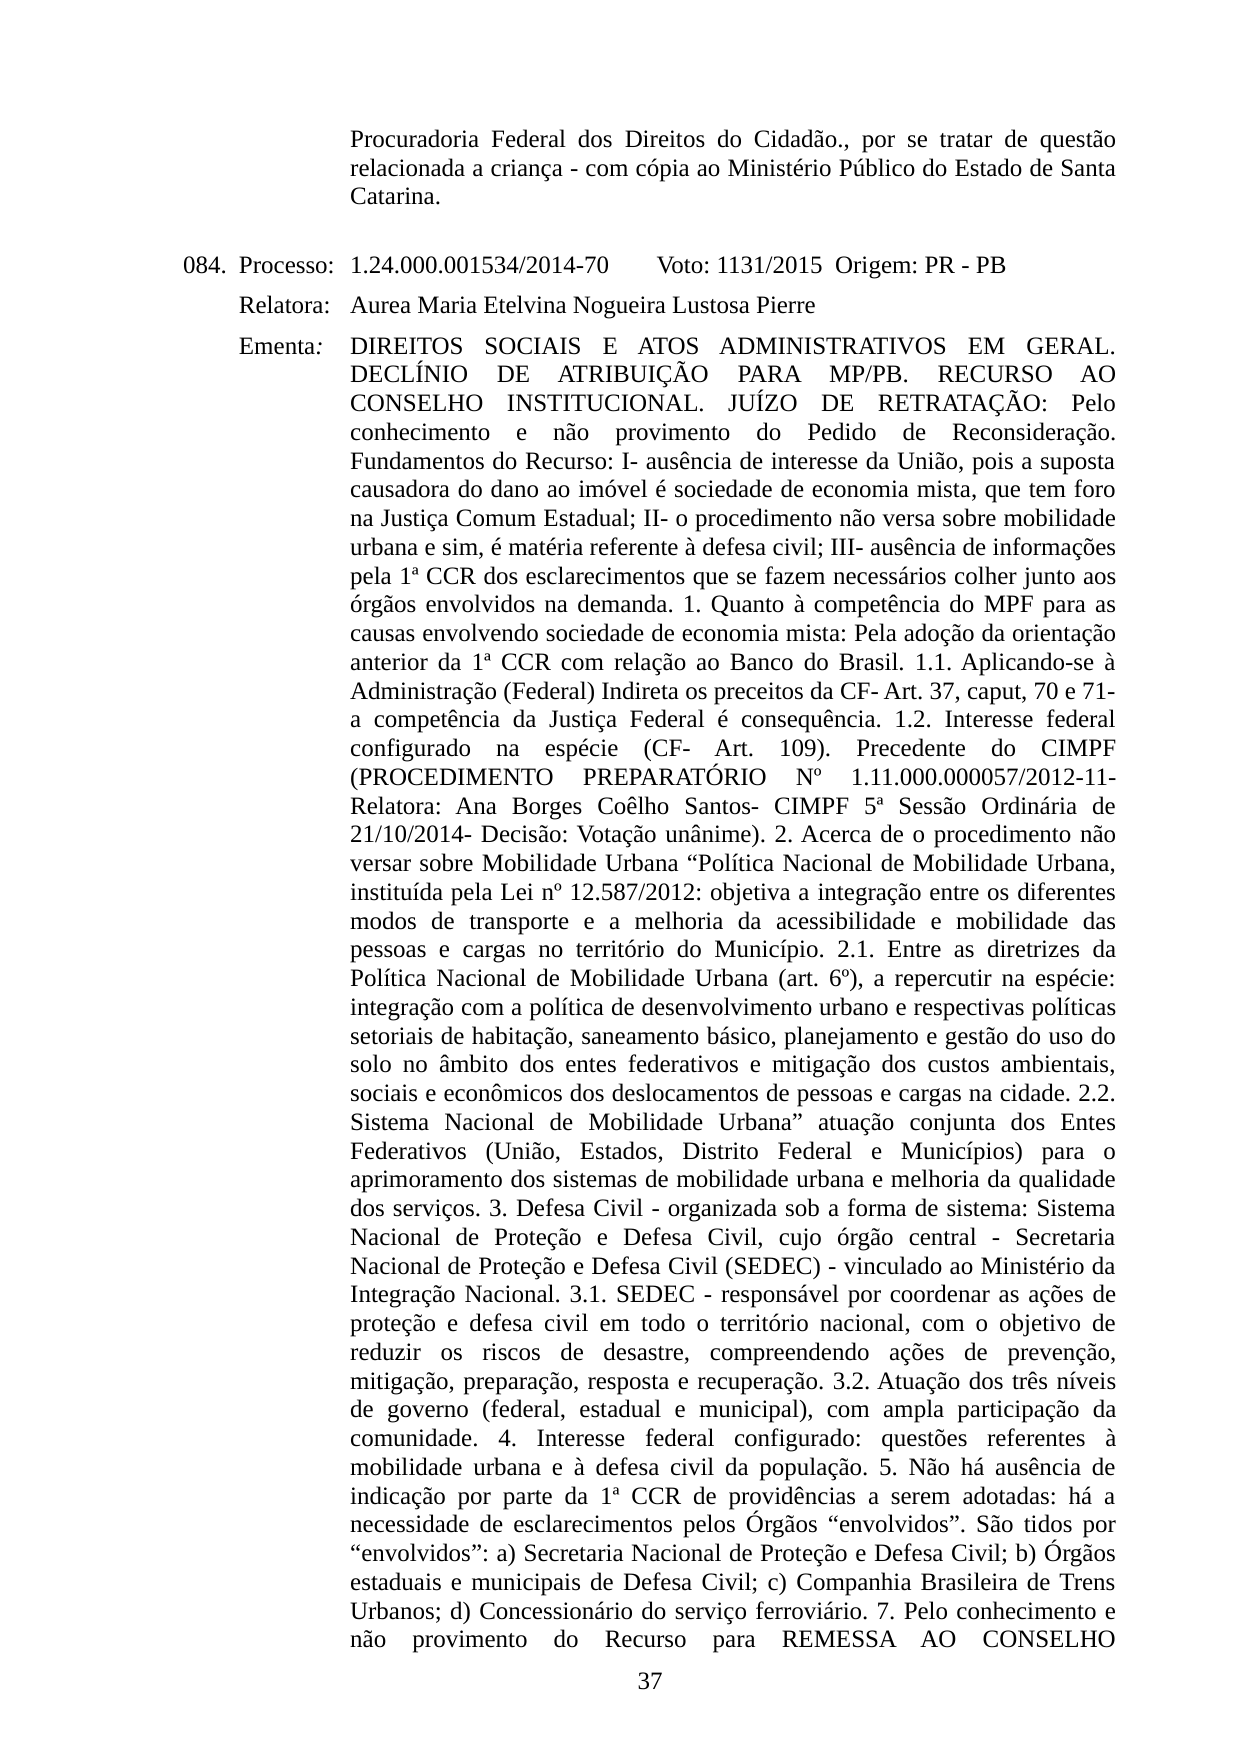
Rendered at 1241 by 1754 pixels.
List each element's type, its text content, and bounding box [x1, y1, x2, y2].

table_cell Ementa: [233, 325, 344, 1659]
table_cell DIREITOS SOCIAIS E ATOS ADMINISTRATIVOS EM GERAL. DECLÍNIO DE ATRIBUIÇÃO PARA MP/PB. RECURSO AO CONSELHO INSTITUCIONAL. JUÍZO DE RETRATAÇÃO: Pelo conhecimento e não provimento do Pedido de Reconsideração. Fundamentos do Recurso: I- ausência de interesse da União, pois a suposta causadora do dano ao imóvel é sociedade de economia mista, que tem foro na Justiça Comum Estadual; II- o procedimento não versa sobre mobilidade urbana e sim, é matéria referente à defesa civil; III- ausência de informações pela 1ª CCR dos esclarecimentos que se fazem necessários colher junto aos órgãos envolvidos na demanda. 1. Quanto à competência do MPF para as causas envolvendo sociedade de economia mista: Pela adoção da orientação anterior da 1ª CCR com relação ao Banco do Brasil. 1.1. Aplicando-se à Administração (Federal) Indireta os preceitos da CF- Art. 37, caput, 70 e 71- a competência da Justiça Federal é consequência. 1.2. Interesse federal configurado na espécie (CF- Art. 109). Precedente do CIMPF (PROCEDIMENTO PREPARATÓRIO Nº 1.11.000.000057/2012-11- Relatora: Ana Borges Coêlho Santos- CIMPF 5ª Sessão Ordinária de 21/10/2014- Decisão: Votação unânime). 2. Acerca de o procedimento não versar sobre Mobilidade Urbana “Política Nacional de Mobilidade Urbana, instituída pela Lei nº 12.587/2012: objetiva a integração entre os diferentes modos de transporte e a melhoria da acessibilidade e mobilidade das pessoas e cargas no território do Município. 2.1. Entre as diretrizes da Política Nacional de Mobilidade Urbana (art. 6º), a repercutir na espécie: integração com a política de desenvolvimento urbano e respectivas políticas setoriais de habitação, saneamento básico, planejamento e gestão do uso do solo no âmbito dos entes federativos e mitigação dos custos ambientais, sociais e econômicos dos deslocamentos de pessoas e cargas na cidade. 2.2. Sistema Nacional de Mobilidade Urbana” atuação conjunta dos Entes Federativos (União, Estados, Distrito Federal e Municípios) para o aprimoramento dos sistemas de mobilidade urbana e melhoria da qualidade dos serviços. 3. Defesa Civil - organizada sob a forma de sistema: Sistema Nacional de Proteção e Defesa Civil, cujo órgão central - Secretaria Nacional de Proteção e Defesa Civil (SEDEC) - vinculado ao Ministério da Integração Nacional. 3.1. SEDEC - responsável por coordenar as ações de proteção e defesa civil em todo o território nacional, com o objetivo de reduzir os riscos de desastre, compreendendo ações de prevenção, mitigação, preparação, resposta e recuperação. 3.2. Atuação dos três níveis de governo (federal, estadual e municipal), com ampla participação da comunidade. 4. Interesse federal configurado: questões referentes à mobilidade urbana e à defesa civil da população. 5. Não há ausência de indicação por parte da 1ª CCR de providências a serem adotadas: há a necessidade de esclarecimentos pelos Órgãos “envolvidos”. São tidos por “envolvidos”: a) Secretaria Nacional de Proteção e Defesa Civil; b) Órgãos estaduais e municipais de Defesa Civil; c) Companhia Brasileira de Trens Urbanos; d) Concessionário do serviço ferroviário. 7. Pelo conhecimento e não provimento do Recurso para REMESSA AO CONSELHO [344, 325, 1122, 1659]
table_cell [177, 325, 233, 1659]
table_cell Procuradoria Federal dos Direitos do Cidadão., por se tratar de questão relacionada a criança - com cópia ao Ministério Público do Estado de Santa Catarina. [344, 118, 1122, 216]
table_cell Aurea Maria Etelvina Nogueira Lustosa Pierre [344, 285, 1122, 325]
table_cell Relatora: [233, 285, 344, 325]
table_cell [177, 118, 234, 216]
table_cell [177, 285, 233, 325]
table_header Processo: [233, 245, 344, 285]
table_header Origem: PR - PB [829, 245, 1122, 285]
table_header Voto: 1131/2015 [651, 245, 829, 285]
table_header 084. [177, 245, 233, 285]
table_cell [234, 118, 344, 216]
table_header 1.24.000.001534/2014-70 [344, 245, 651, 285]
